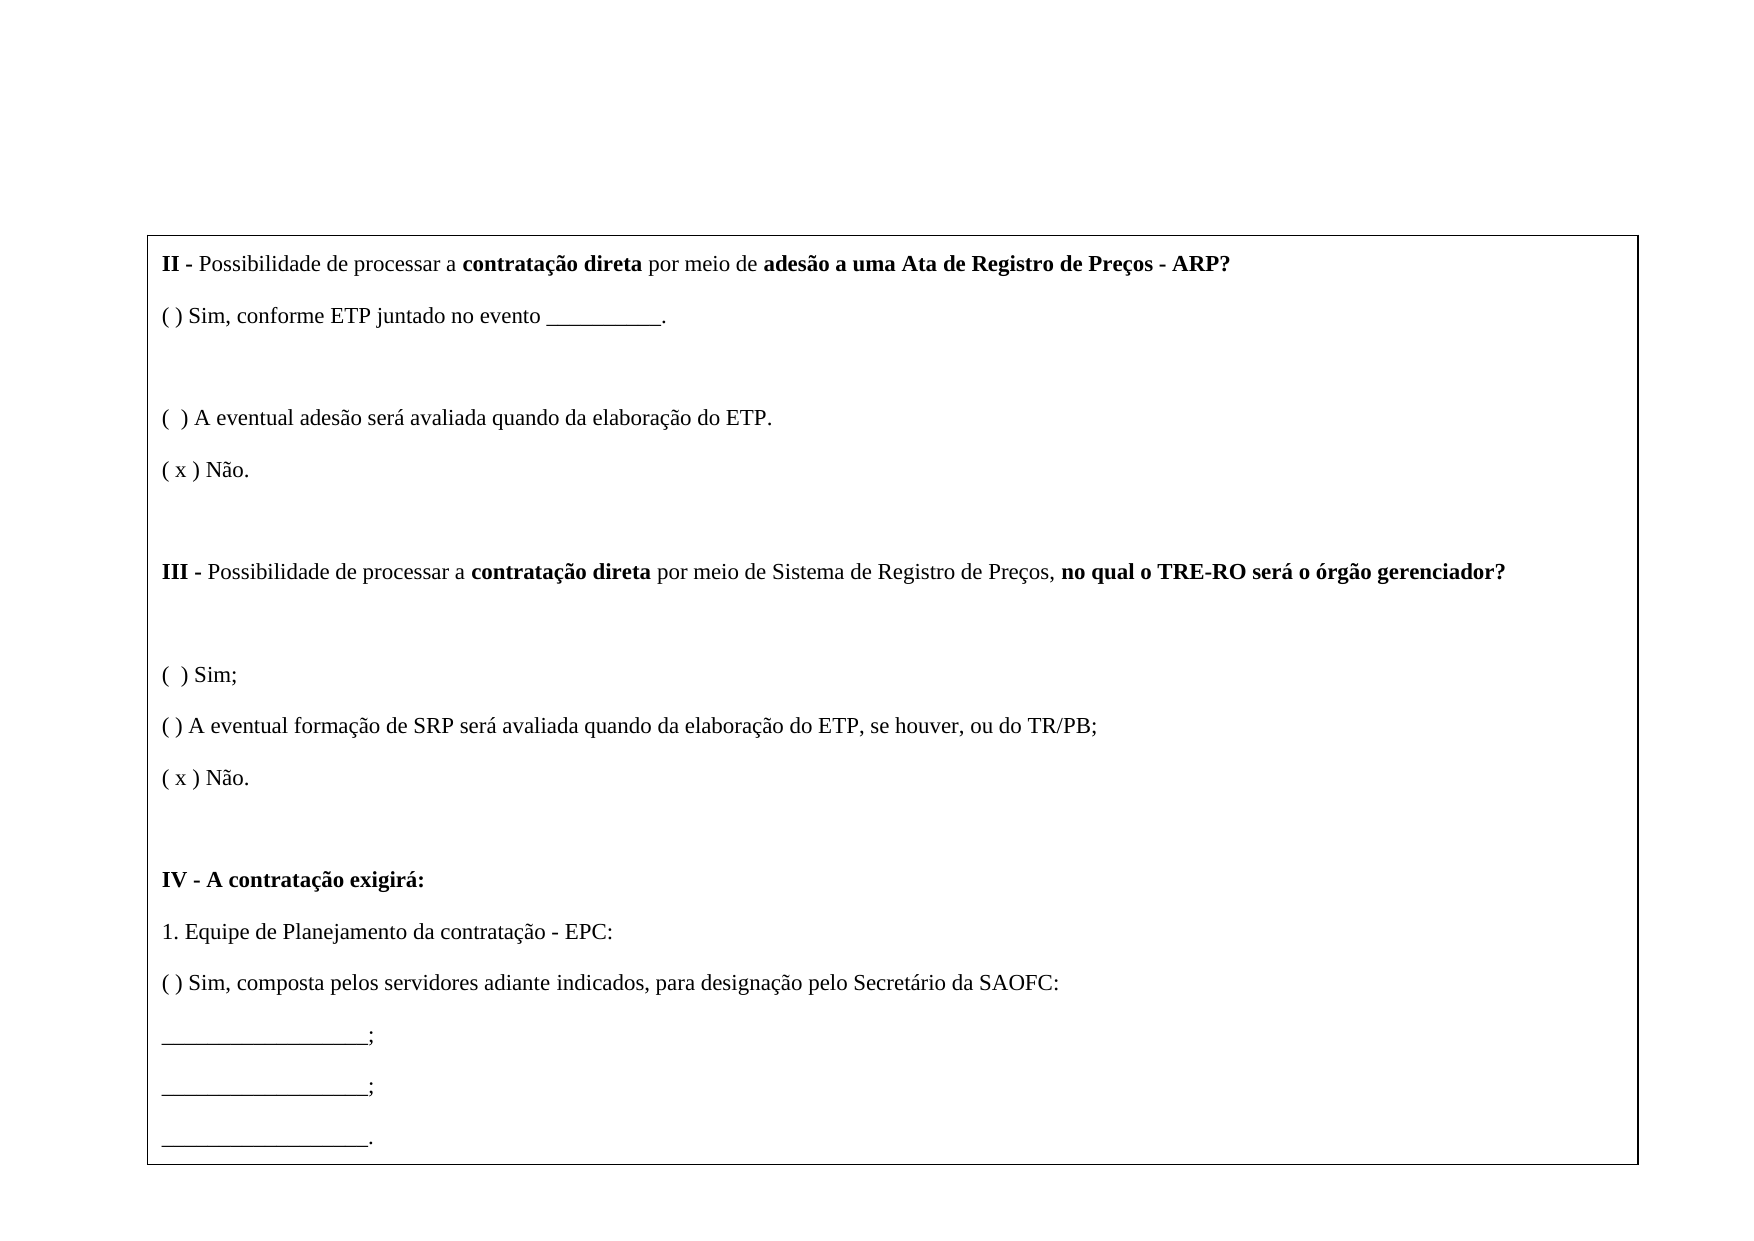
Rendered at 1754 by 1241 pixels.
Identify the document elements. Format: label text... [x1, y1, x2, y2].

table_cell II - Possibilidade de processar a contratação direta por meio de adesão a uma Ata de Registro de Preços - ARP? ( ) Sim, conforme ETP juntado no evento __________. ( ) A eventual adesão será avaliada quando da elaboração do ETP. ( x ) Não. III - Possibilidade de processar a contratação direta por meio de Sistema de Registro de Preços, no qual o TRE-RO será o órgão gerenciador? ( ) Sim; ( ) A eventual formação de SRP será avaliada quando da elaboração do ETP, se houver, ou do TR/PB; ( x ) Não. IV - A contratação exigirá: 1. Equipe de Planejamento da contratação - EPC: ( ) Sim, composta pelos servidores adiante indicados, para designação pelo Secretário da SAOFC: __________________; __________________; __________________. [148, 236, 1637, 1164]
